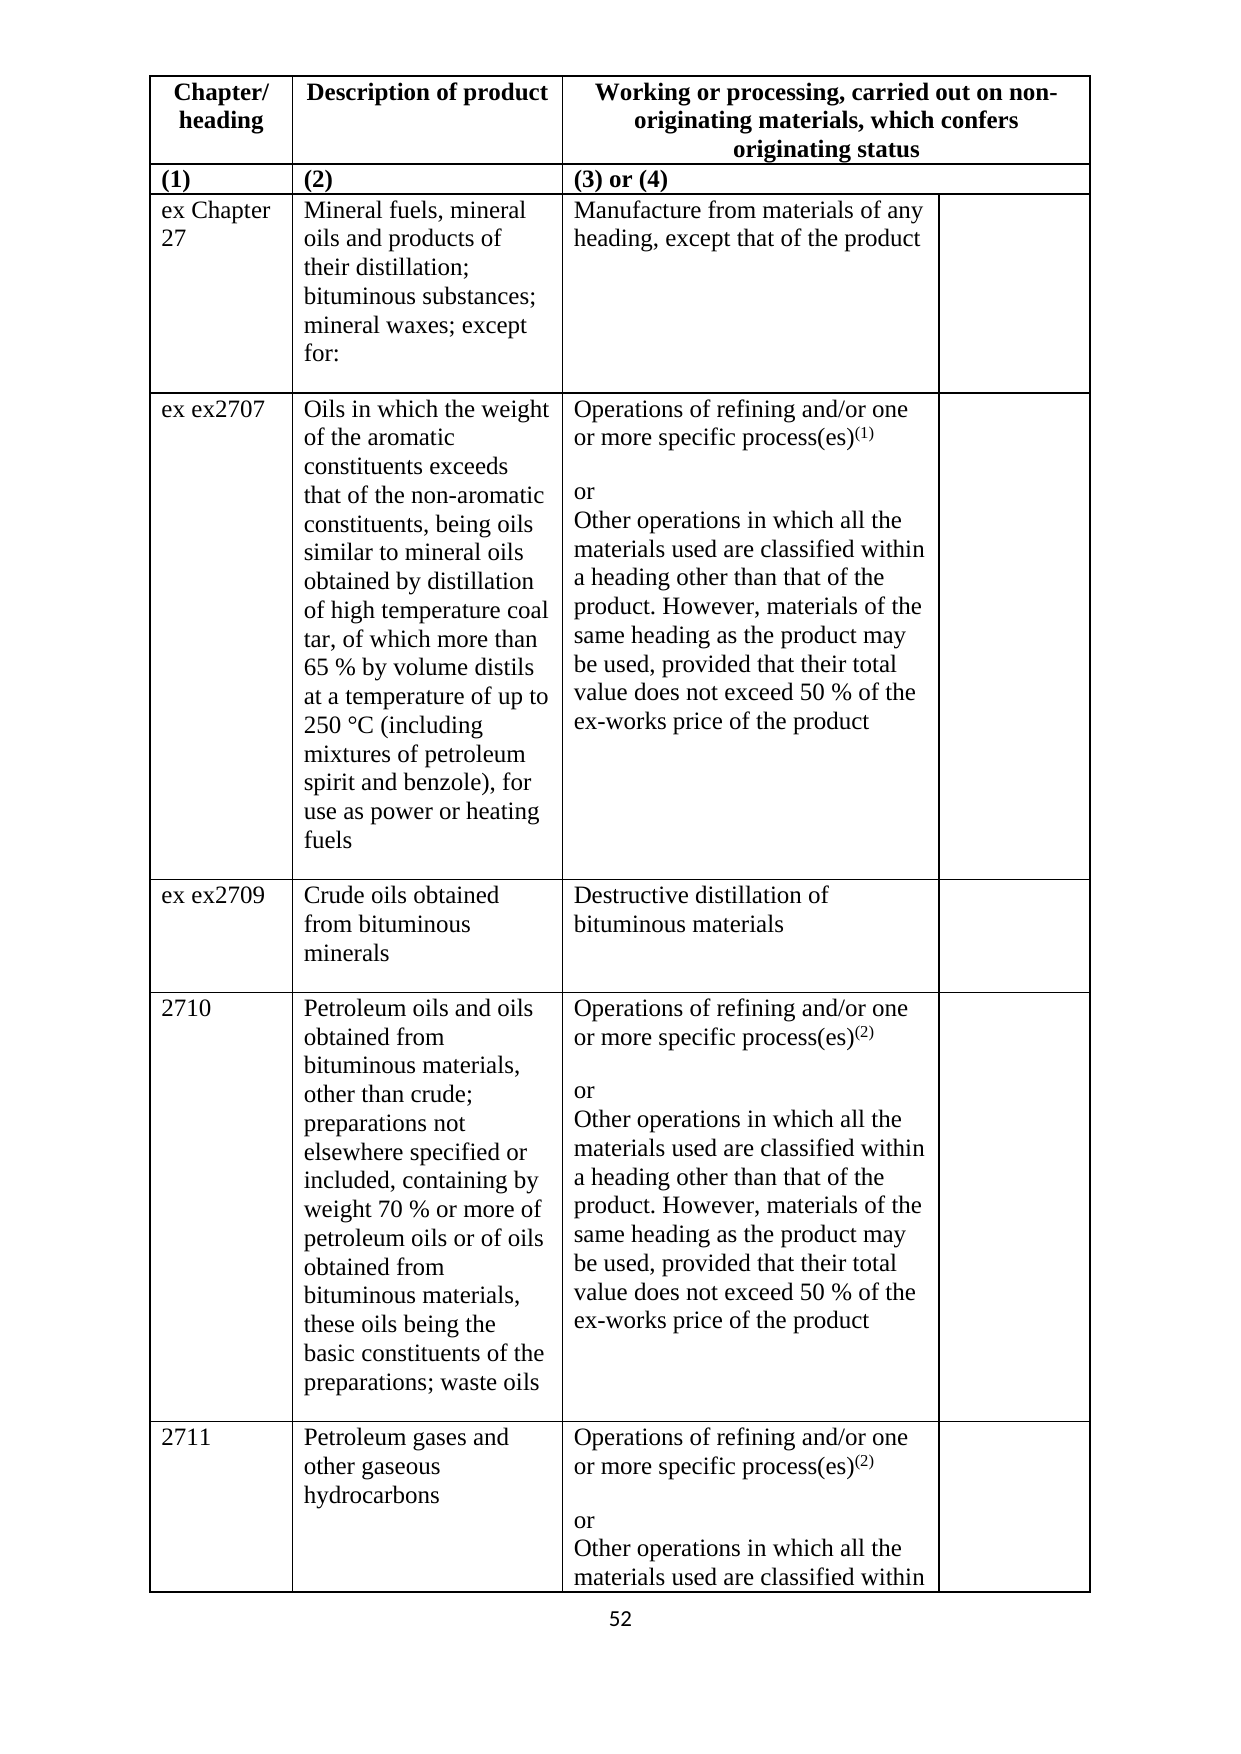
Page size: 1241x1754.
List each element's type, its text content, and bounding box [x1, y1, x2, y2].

table_header Description of product [293, 77, 562, 163]
table_cell Operations of refining and/or one or more specific process(es)(1) or Other operations in which all the materials used are classified within a heading other than that of the product. However, materials of the same heading as the product may be used, provided that their total value does not exceed 50 % of the ex-works price of the product [563, 394, 938, 879]
table_header Working or processing, carried out on non-originating materials, which confers originating status [563, 77, 1089, 163]
table_cell 2711 [151, 1422, 292, 1591]
table_cell Petroleum gases and other gaseous hydrocarbons [293, 1422, 562, 1591]
table_cell (3) or (4) [563, 165, 1089, 193]
table_cell (2) [293, 165, 562, 193]
table_cell Petroleum oils and oils obtained from bituminous materials, other than crude; preparations not elsewhere specified or included, containing by weight 70 % or more of petroleum oils or of oils obtained from bituminous materials, these oils being the basic constituents of the preparations; waste oils [293, 993, 562, 1421]
table_cell [940, 394, 1089, 879]
table_cell Oils in which the weight of the aromatic constituents exceeds that of the non-aromatic constituents, being oils similar to mineral oils obtained by distillation of high temperature coal tar, of which more than 65 % by volume distils at a temperature of up to 250 °C (including mixtures of petroleum spirit and benzole), for use as power or heating fuels [293, 394, 562, 879]
table_cell Mineral fuels, mineral oils and products of their distillation; bituminous substances; mineral waxes; except for: [293, 195, 562, 392]
table_cell 2710 [151, 993, 292, 1421]
table_cell [940, 993, 1089, 1421]
table_cell Manufacture from materials of any heading, except that of the product [563, 195, 938, 392]
table_cell ex ex2709 [151, 880, 292, 992]
table_cell ex Chapter 27 [151, 195, 292, 392]
table_cell [940, 880, 1089, 992]
table_cell Crude oils obtained from bituminous minerals [293, 880, 562, 992]
table_cell ex ex2707 [151, 394, 292, 879]
table_cell Operations of refining and/or one or more specific process(es)(2) or Other operations in which all the materials used are classified within a heading other than that of the product. However, materials of the same heading as the product may be used, provided that their total value does not exceed 50 % of the ex-works price of the product [563, 993, 938, 1421]
table_cell [940, 1422, 1089, 1591]
table_header Chapter/ heading [151, 77, 292, 163]
table_cell [940, 195, 1089, 392]
table_cell Operations of refining and/or one or more specific process(es)(2) or Other operations in which all the materials used are classified within [563, 1422, 938, 1591]
table_cell Destructive distillation of bituminous materials [563, 880, 938, 992]
table_cell (1) [151, 165, 292, 193]
